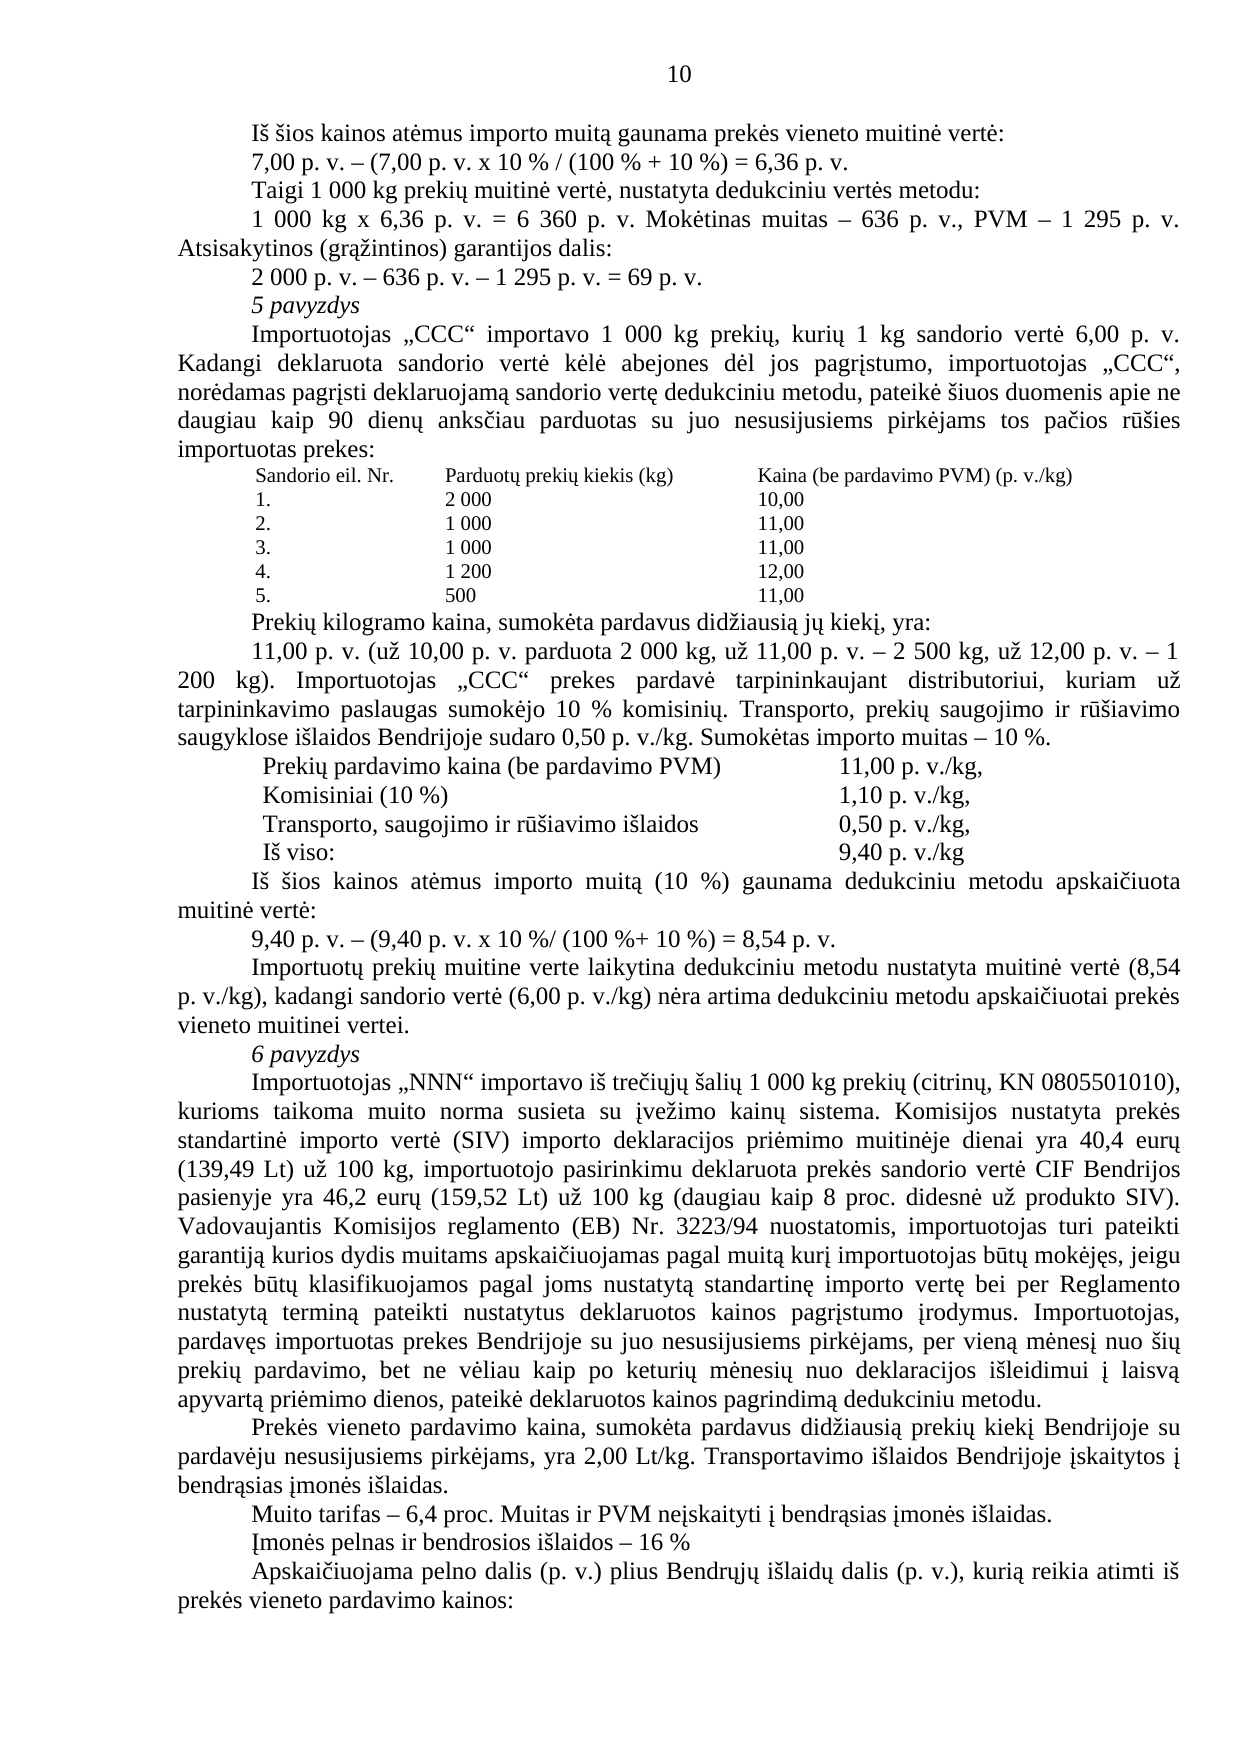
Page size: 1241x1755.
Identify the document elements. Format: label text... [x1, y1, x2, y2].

text Taigi 1 000 kg prekių muitinė vertė, nustatyta dedukciniu vertės metodu: [177, 176, 1181, 204]
table_cell Transporto, saugojimo ir rūšiavimo išlaidos [177, 809, 827, 837]
text Prekių kilogramo kaina, sumokėta pardavus didžiausią jų kiekį, yra: [177, 607, 1181, 636]
table_cell 0,50 p. v./kg, [827, 809, 1204, 837]
text Importuotojas „CCC“ importavo 1 000 kg prekių, kurių 1 kg sandorio vertė 6,00 p. v. Kadangi deklaruota sandorio vertė kėlė abejones dėl jos pagrįstumo, importuotojas „CCC“, norėdamas pagrįsti deklaruojamą sandorio vertę dedukciniu metodu, pateikė šiuos duomenis apie ne daugiau kaip 90 dienų anksčiau parduotas su juo nesusijusiems pirkėjams tos pačios rūšies importuotas prekes: [177, 319, 1181, 463]
text Iš šios kainos atėmus importo muitą (10 %) gaunama dedukciniu metodu apskaičiuota muitinė vertė: [177, 866, 1181, 924]
text 5 pavyzdys [177, 291, 1181, 319]
table_cell 500 [441, 584, 445, 607]
table_cell Komisiniai (10 %) [177, 780, 827, 809]
table_cell 5. [436, 584, 441, 607]
text Įmonės pelnas ir bendrosios išlaidos – 16 % [177, 1527, 1181, 1556]
table_header 11,00 p. v./kg, [827, 751, 1204, 780]
table_cell Iš viso: [177, 838, 827, 866]
text Prekės vieneto pardavimo kaina, sumokėta pardavus didžiausią prekių kiekį Bendrijoje su pardavėju nesusijusiems pirkėjams, yra 2,00 Lt/kg. Transportavimo išlaidos Bendrijoje įskaitytos į bendrąsias įmonės išlaidas. [177, 1412, 1181, 1499]
table_cell 3. [436, 535, 441, 559]
table_cell 5. [177, 584, 181, 607]
text Importuotų prekių muitine verte laikytina dedukciniu metodu nustatyta muitinė vertė (8,54 p. v./kg), kadangi sandorio vertė (6,00 p. v./kg) nėra artima dedukciniu metodu apskaičiuotai prekės vieneto muitinei vertei. [177, 952, 1181, 1039]
table_cell 2. [436, 511, 441, 535]
table_header Prekių pardavimo kaina (be pardavimo PVM) [177, 751, 827, 780]
text Importuotojas „NNN“ importavo iš trečiųjų šalių 1 000 kg prekių (citrinų, KN 0805501010), kurioms taikoma muito norma susieta su įvežimo kainų sistema. Komisijos nustatyta prekės standartinė importo vertė (SIV) importo deklaracijos priėmimo muitinėje dienai yra 40,4 eurų (139,49 Lt) už 100 kg, importuotojo pasirinkimu deklaruota prekės sandorio vertė CIF Bendrijos pasienyje yra 46,2 eurų (159,52 Lt) už 100 kg (daugiau kaip 8 proc. didesnė už produkto SIV). Vadovaujantis Komisijos reglamento (EB) Nr. 3223/94 nuostatomis, importuotojas turi pateikti garantiją kurios dydis muitams apskaičiuojamas pagal muitą kurį importuotojas būtų mokėjęs, jeigu prekės būtų klasifikuojamos pagal joms nustatytą standartinę importo vertę bei per Reglamento nustatytą terminą pateikti nustatytus deklaruotos kainos pagrįstumo įrodymus. Importuotojas, pardavęs importuotas prekes Bendrijoje su juo nesusijusiems pirkėjams, per vieną mėnesį nuo šių prekių pardavimo, bet ne vėliau kaip po keturių mėnesių nuo deklaracijos išleidimui į laisvą apyvartą priėmimo dienos, pateikė deklaruotos kainos pagrindimą dedukciniu metodu. [177, 1067, 1181, 1412]
table_cell 1. [436, 487, 441, 511]
text Muito tarifas – 6,4 proc. Muitas ir PVM neįskaityti į bendrąsias įmonės išlaidas. [177, 1499, 1181, 1527]
text 7,00 p. v. – (7,00 p. v. x 10 % / (100 % + 10 %) = 6,36 p. v. [177, 147, 1181, 176]
text 2 000 p. v. – 636 p. v. – 1 295 p. v. = 69 p. v. [177, 262, 1181, 291]
table_cell 9,40 p. v./kg [827, 838, 1204, 866]
text 1 000 kg x 6,36 p. v. = 6 360 p. v. Mokėtinas muitas – 636 p. v., PVM – 1 295 p. v. Atsisakytinos (grąžintinos) garantijos dalis: [177, 204, 1181, 262]
text 11,00 p. v. (už 10,00 p. v. parduota 2 000 kg, už 11,00 p. v. – 2 500 kg, už 12,00 p. v. – 1 200 kg). Importuotojas „CCC“ prekes pardavė tarpininkaujant distributoriui, kuriam už tarpininkavimo paslaugas sumokėjo 10 % komisinių. Transporto, prekių saugojimo ir rūšiavimo saugyklose išlaidos Bendrijoje sudaro 0,50 p. v./kg. Sumokėtas importo muitas – 10 %. [177, 636, 1181, 751]
table_cell 4. [436, 559, 441, 583]
text Apskaičiuojama pelno dalis (p. v.) plius Bendrųjų išlaidų dalis (p. v.), kurią reikia atimti iš prekės vieneto pardavimo kainos: [177, 1556, 1181, 1614]
table_cell 500 [749, 584, 753, 607]
table_cell 2. [177, 511, 181, 535]
table_cell 3. [177, 535, 181, 559]
text 6 pavyzdys [177, 1039, 1181, 1067]
text Iš šios kainos atėmus importo muitą gaunama prekės vieneto muitinė vertė: [177, 118, 1181, 147]
table_cell 1. [177, 487, 181, 511]
table_cell 4. [177, 559, 181, 583]
table_cell 1,10 p. v./kg, [827, 780, 1204, 809]
text 9,40 p. v. – (9,40 p. v. x 10 %/ (100 %+ 10 %) = 8,54 p. v. [177, 924, 1181, 952]
